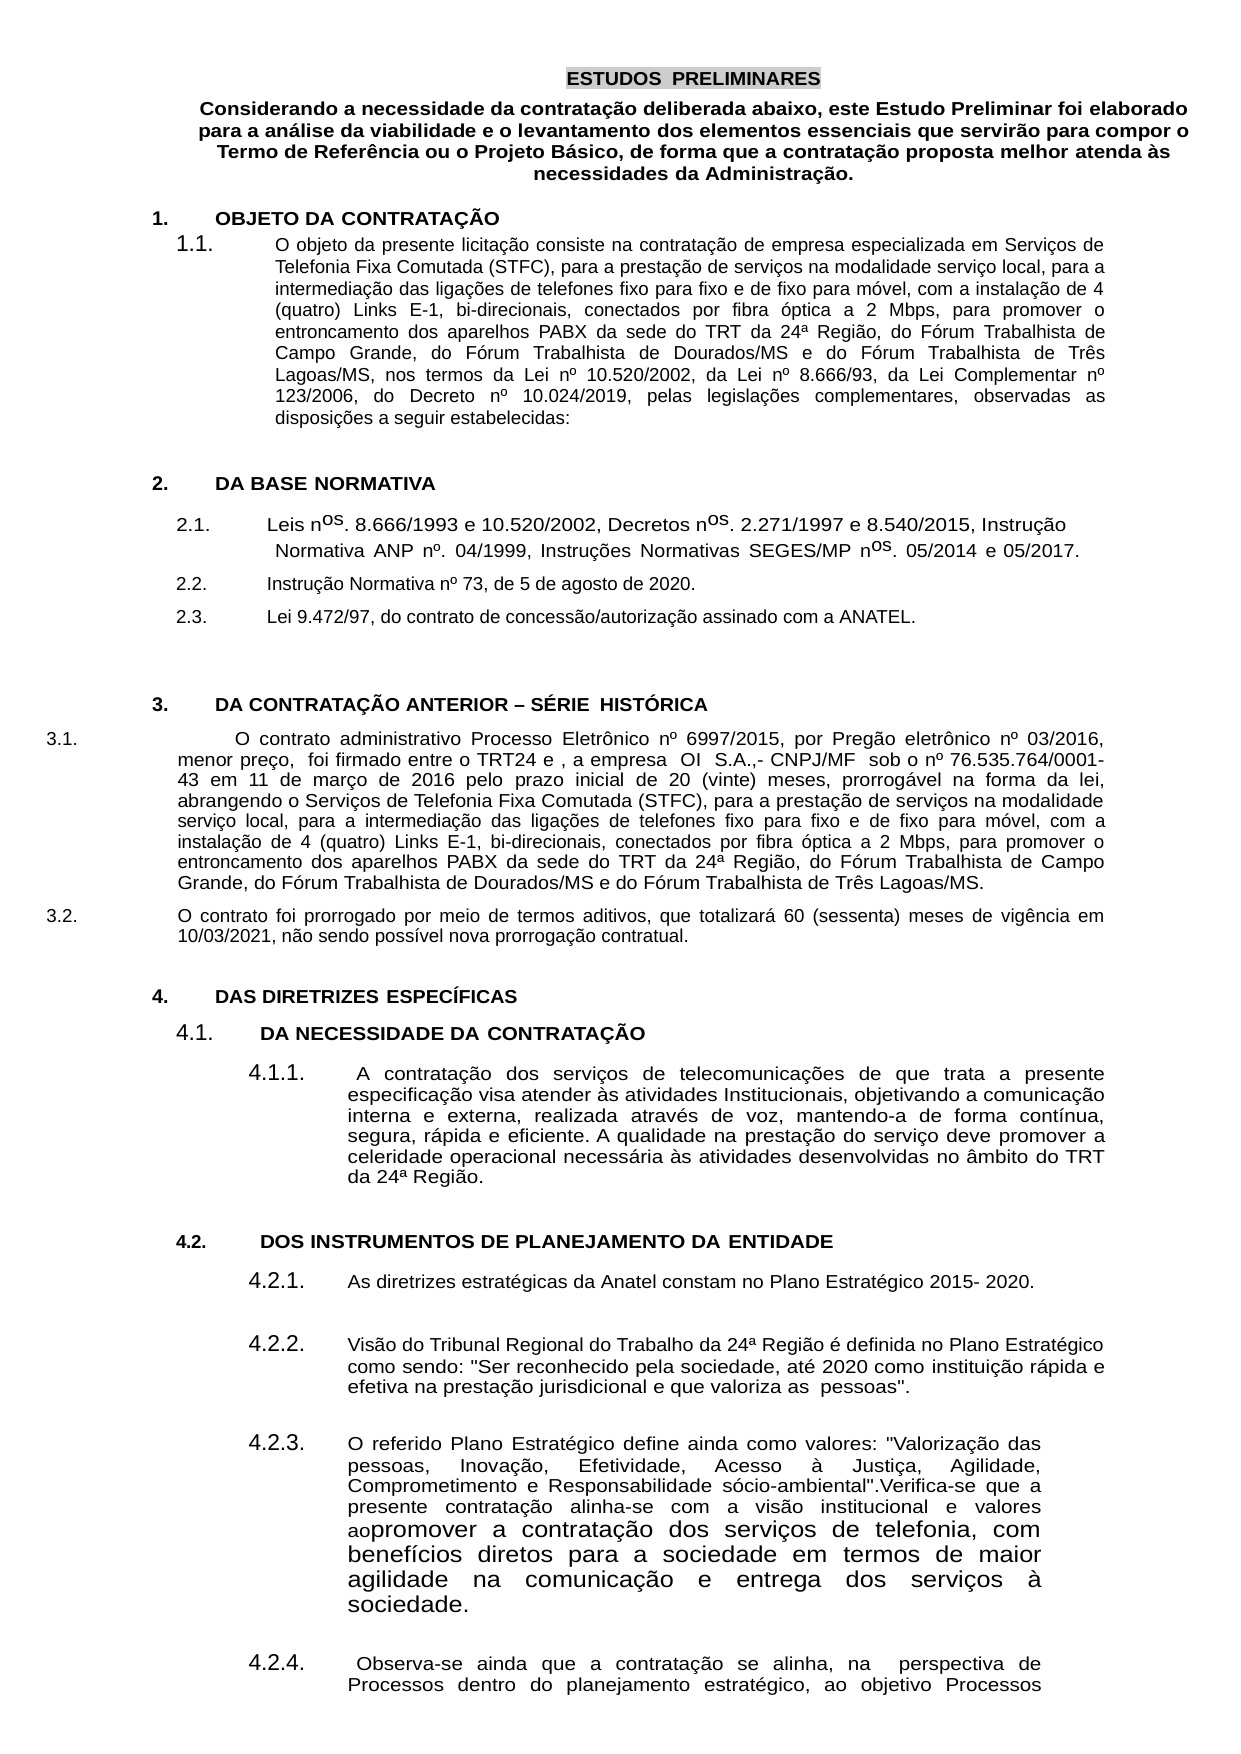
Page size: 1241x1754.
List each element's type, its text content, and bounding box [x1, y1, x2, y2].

list Observa-se ainda que a contratação se alinha, na perspectiva de Processos dentro do planejamento estratégico, ao objetivo Processos [248, 1649, 1042, 1696]
list As diretrizes estratégicas da Anatel constam no Plano Estratégico 2015- 2020. [248, 1267, 1105, 1293]
text 2.1. Leis nos. 8.666/1993 e 10.520/2002, Decretos nos. 2.271/1997 e 8.540/2015, Instrução Normativa ANP nº. 04/1999, Instruções Normativas SEGES/MP nos. 05/2014 e 05/2017. [176, 508, 1105, 561]
list O objeto da presente licitação consiste na contratação de empresa especializada em Serviços de Telefonia Fixa Comutada (STFC), para a prestação de serviços na modalidade serviço local, para a intermediação das ligações de telefones fixo para fixo e de fixo para móvel, com a instalação de 4 (quatro) Links E-1, bi-direcionais, conectados por fibra óptica a 2 Mbps, para promover o entroncamento dos aparelhos PABX da sede do TRT da 24ª Região, do Fórum Trabalhista de Campo Grande, do Fórum Trabalhista de Dourados/MS e do Fórum Trabalhista de Três Lagoas/MS, nos termos da Lei nº 10.520/2002, da Lei nº 8.666/93, da Lei Complementar nº 123/2006, do Decreto nº 10.024/2019, pelas legislações complementares, observadas as disposições a seguir estabelecidas: [176, 229, 1105, 428]
subtitle DA BASE NORMATIVA [152, 472, 1105, 494]
list O contrato administrativo Processo Eletrônico nº 6997/2015, por Pregão eletrônico nº 03/2016, menor preço, foi firmado entre o TRT24 e , a empresa OI S.A.,- CNPJ/MF sob o nº 76.535.764/0001- 43 em 11 de março de 2016 pelo prazo inicial de 20 (vinte) meses, prorrogável na forma da lei, abrangendo o Serviços de Telefonia Fixa Comutada (STFC), para a prestação de serviços na modalidade serviço local, para a intermediação das ligações de telefones fixo para fixo e de fixo para móvel, com a instalação de 4 (quatro) Links E-1, bi-direcionais, conectados por fibra óptica a 2 Mbps, para promover o entroncamento dos aparelhos PABX da sede do TRT da 24ª Região, do Fórum Trabalhista de Campo Grande, do Fórum Trabalhista de Dourados/MS e do Fórum Trabalhista de Três Lagoas/MS. [46, 728, 1105, 893]
list O contrato foi prorrogado por meio de termos aditivos, que totalizará 60 (sessenta) meses de vigência em 10/03/2021, não sendo possível nova prorrogação contratual. [46, 905, 1105, 947]
list Instrução Normativa nº 73, de 5 de agosto de 2020. [176, 573, 1105, 594]
subtitle ESTUDOS PRELIMINARES [194, 67, 1193, 89]
subtitle DAS DIRETRIZES ESPECÍFICAS [152, 984, 1105, 1007]
list A contratação dos serviços de telecomunicações de que trata a presente especificação visa atender às atividades Institucionais, objetivando a comunicação interna e externa, realizada através de voz, mantendo-a de forma contínua, segura, rápida e eficiente. A qualidade na prestação do serviço deve promover a celeridade operacional necessária às atividades desenvolvidas no âmbito do TRT da 24ª Região. [248, 1059, 1105, 1188]
subtitle OBJETO DA CONTRATAÇÃO [152, 207, 1105, 229]
subtitle Considerando a necessidade da contratação deliberada abaixo, este Estudo Preliminar foi elaborado para a análise da viabilidade e o levantamento dos elementos essenciais que servirão para compor o Termo de Referência ou o Projeto Básico, de forma que a contratação proposta melhor atenda às necessidades da Administração. [194, 98, 1193, 184]
subtitle DA CONTRATAÇÃO ANTERIOR – SÉRIE HISTÓRICA [152, 693, 1105, 715]
list Visão do Tribunal Regional do Trabalho da 24ª Região é definida no Plano Estratégico como sendo: "Ser reconhecido pela sociedade, até 2020 como instituição rápida e efetiva na prestação jurisdicional e que valoriza as pessoas". [248, 1330, 1105, 1397]
list Lei 9.472/97, do contrato de concessão/autorização assinado com a ANATEL. [176, 606, 1105, 628]
list DA NECESSIDADE DA CONTRATAÇÃO [176, 1018, 1105, 1045]
subtitle DOS INSTRUMENTOS DE PLANEJAMENTO DA ENTIDADE [176, 1231, 1105, 1253]
list O referido Plano Estratégico define ainda como valores: "Valorização das pessoas, Inovação, Efetividade, Acesso à Justiça, Agilidade, Comprometimento e Responsabilidade sócio-ambiental".Verifica-se que a presente contratação alinha-se com a visão institucional e valores aopromover a contratação dos serviços de telefonia, com benefícios diretos para a sociedade em termos de maior agilidade na comunicação e entrega dos serviços à sociedade. [248, 1429, 1041, 1618]
